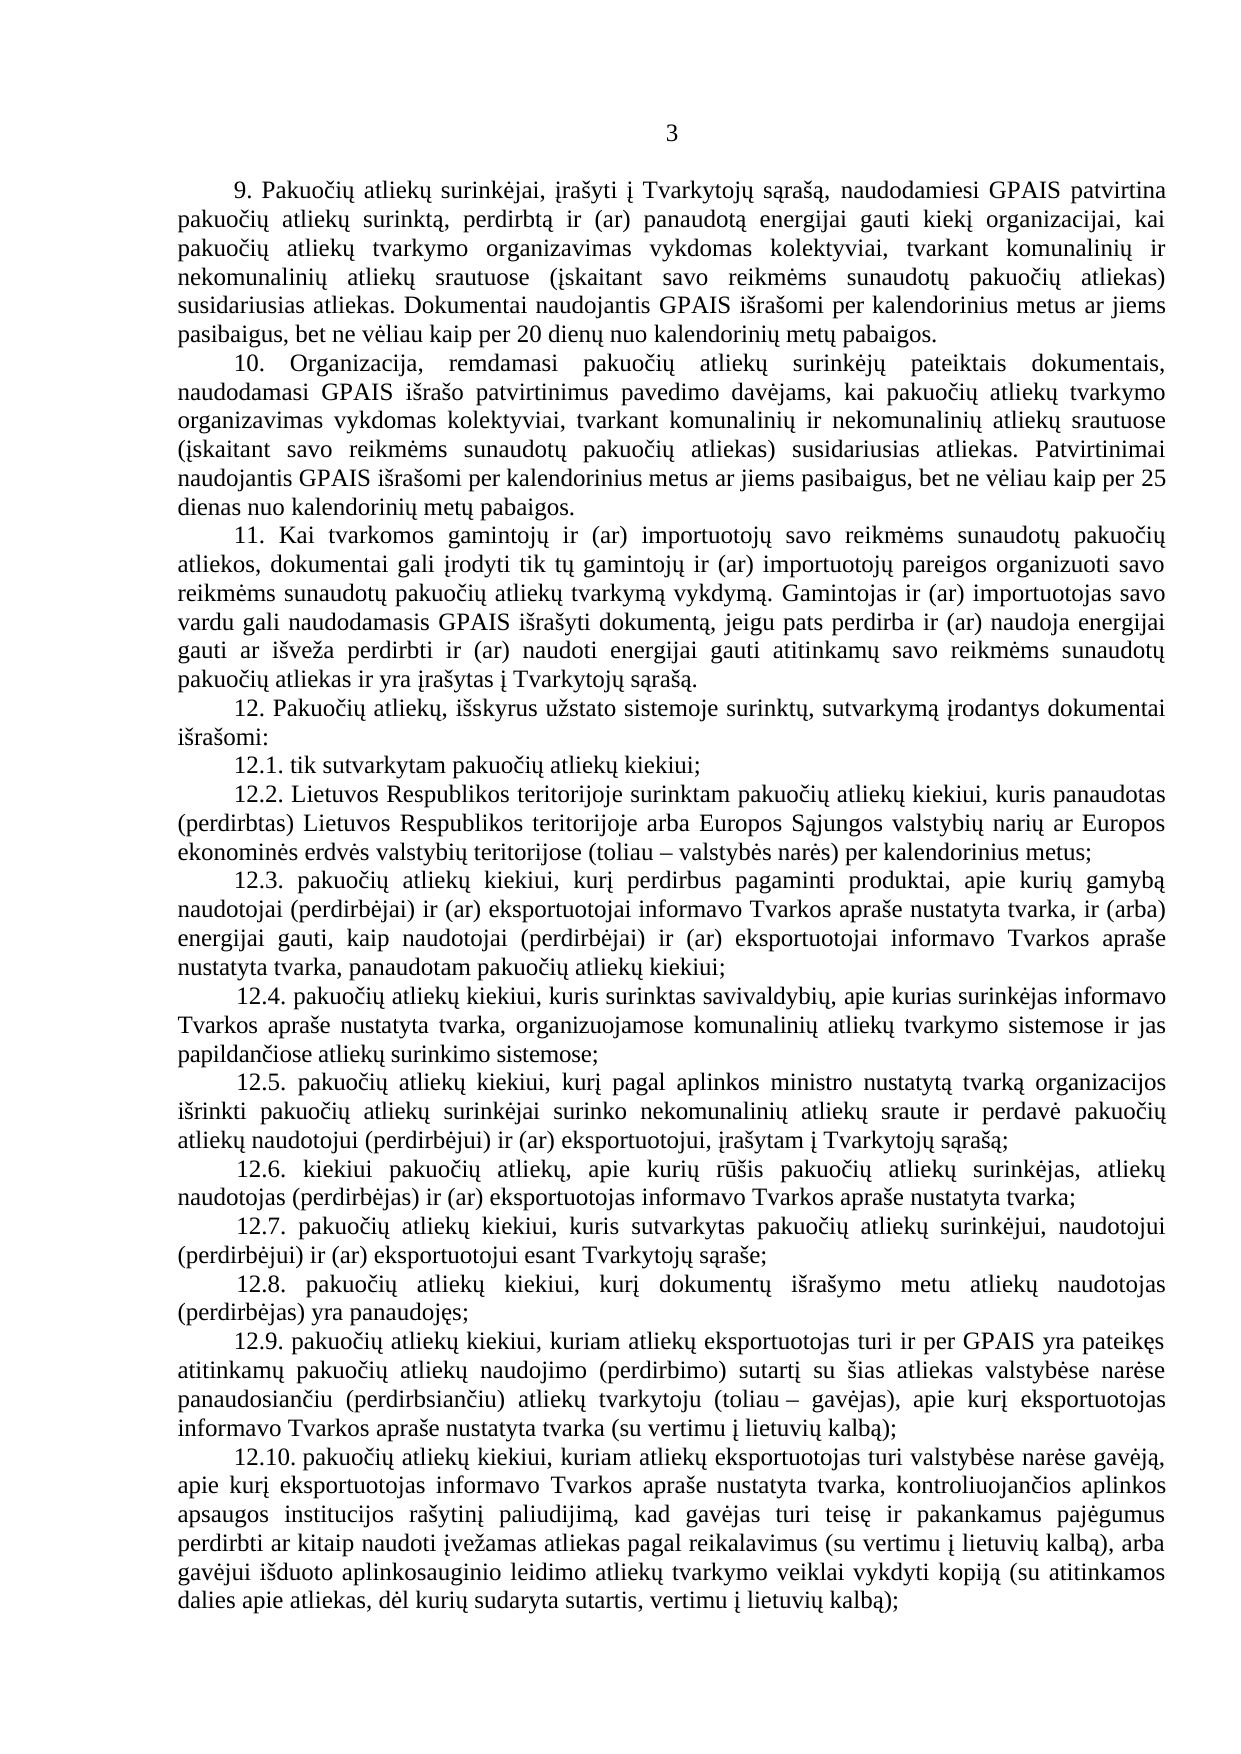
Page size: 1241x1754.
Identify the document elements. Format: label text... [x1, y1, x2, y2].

text 12.2. Lietuvos Respublikos teritorijoje surinktam pakuočių atliekų kiekiui, kuris panaudotas (perdirbtas) Lietuvos Respublikos teritorijoje arba Europos Sąjungos valstybių narių ar Europos ekonominės erdvės valstybių teritorijose (toliau – valstybės narės) per kalendorinius metus; [177, 779, 1166, 866]
text 12.1. tik sutvarkytam pakuočių atliekų kiekiui; [177, 751, 1166, 779]
text 12.7. pakuočių atliekų kiekiui, kuris sutvarkytas pakuočių atliekų surinkėjui, naudotojui (perdirbėjui) ir (ar) eksportuotojui esant Tvarkytojų sąraše; [177, 1211, 1166, 1269]
text 11. Kai tvarkomos gamintojų ir (ar) importuotojų savo reikmėms sunaudotų pakuočių atliekos, dokumentai gali įrodyti tik tų gamintojų ir (ar) importuotojų pareigos organizuoti savo reikmėms sunaudotų pakuočių atliekų tvarkymą vykdymą. Gamintojas ir (ar) importuotojas savo vardu gali naudodamasis GPAIS išrašyti dokumentą, jeigu pats perdirba ir (ar) naudoja energijai gauti ar išveža perdirbti ir (ar) naudoti energijai gauti atitinkamų savo reikmėms sunaudotų pakuočių atliekas ir yra įrašytas į Tvarkytojų sąrašą. [177, 521, 1166, 693]
text 9. Pakuočių atliekų surinkėjai, įrašyti į Tvarkytojų sąrašą, naudodamiesi GPAIS patvirtina pakuočių atliekų surinktą, perdirbtą ir (ar) panaudotą energijai gauti kiekį organizacijai, kai pakuočių atliekų tvarkymo organizavimas vykdomas kolektyviai, tvarkant komunalinių ir nekomunalinių atliekų srautuose (įskaitant savo reikmėms sunaudotų pakuočių atliekas) susidariusias atliekas. Dokumentai naudojantis GPAIS išrašomi per kalendorinius metus ar jiems pasibaigus, bet ne vėliau kaip per 20 dienų nuo kalendorinių metų pabaigos. [177, 176, 1166, 348]
text 12.3. pakuočių atliekų kiekiui, kurį perdirbus pagaminti produktai, apie kurių gamybą naudotojai (perdirbėjai) ir (ar) eksportuotojai informavo Tvarkos apraše nustatyta tvarka, ir (arba) energijai gauti, kaip naudotojai (perdirbėjai) ir (ar) eksportuotojai informavo Tvarkos apraše nustatyta tvarka, panaudotam pakuočių atliekų kiekiui; [177, 866, 1166, 981]
text 10. Organizacija, remdamasi pakuočių atliekų surinkėjų pateiktais dokumentais, naudodamasi GPAIS išrašo patvirtinimus pavedimo davėjams, kai pakuočių atliekų tvarkymo organizavimas vykdomas kolektyviai, tvarkant komunalinių ir nekomunalinių atliekų srautuose (įskaitant savo reikmėms sunaudotų pakuočių atliekas) susidariusias atliekas. Patvirtinimai naudojantis GPAIS išrašomi per kalendorinius metus ar jiems pasibaigus, bet ne vėliau kaip per 25 dienas nuo kalendorinių metų pabaigos. [177, 348, 1166, 521]
text 12.8. pakuočių atliekų kiekiui, kurį dokumentų išrašymo metu atliekų naudotojas (perdirbėjas) yra panaudojęs; [177, 1269, 1166, 1326]
text 12.4. pakuočių atliekų kiekiui, kuris surinktas savivaldybių, apie kurias surinkėjas informavo Tvarkos apraše nustatyta tvarka, organizuojamose komunalinių atliekų tvarkymo sistemose ir jas papildančiose atliekų surinkimo sistemose; [177, 981, 1166, 1067]
text 12.9. pakuočių atliekų kiekiui, kuriam atliekų eksportuotojas turi ir per GPAIS yra pateikęs atitinkamų pakuočių atliekų naudojimo (perdirbimo) sutartį su šias atliekas valstybėse narėse panaudosiančiu (perdirbsiančiu) atliekų tvarkytoju (toliau – gavėjas), apie kurį eksportuotojas informavo Tvarkos apraše nustatyta tvarka (su vertimu į lietuvių kalbą); [177, 1326, 1166, 1442]
text 12.10. pakuočių atliekų kiekiui, kuriam atliekų eksportuotojas turi valstybėse narėse gavėją, apie kurį eksportuotojas informavo Tvarkos apraše nustatyta tvarka, kontroliuojančios aplinkos apsaugos institucijos rašytinį paliudijimą, kad gavėjas turi teisę ir pakankamus pajėgumus perdirbti ar kitaip naudoti įvežamas atliekas pagal reikalavimus (su vertimu į lietuvių kalbą), arba gavėjui išduoto aplinkosauginio leidimo atliekų tvarkymo veiklai vykdyti kopiją (su atitinkamos dalies apie atliekas, dėl kurių sudaryta sutartis, vertimu į lietuvių kalbą); [177, 1442, 1166, 1614]
text 12. Pakuočių atliekų, išskyrus užstato sistemoje surinktų, sutvarkymą įrodantys dokumentai išrašomi: [177, 693, 1166, 751]
text 12.5. pakuočių atliekų kiekiui, kurį pagal aplinkos ministro nustatytą tvarką organizacijos išrinkti pakuočių atliekų surinkėjai surinko nekomunalinių atliekų sraute ir perdavė pakuočių atliekų naudotojui (perdirbėjui) ir (ar) eksportuotojui, įrašytam į Tvarkytojų sąrašą; [177, 1067, 1166, 1154]
text 12.6. kiekiui pakuočių atliekų, apie kurių rūšis pakuočių atliekų surinkėjas, atliekų naudotojas (perdirbėjas) ir (ar) eksportuotojas informavo Tvarkos apraše nustatyta tvarka; [177, 1154, 1166, 1211]
